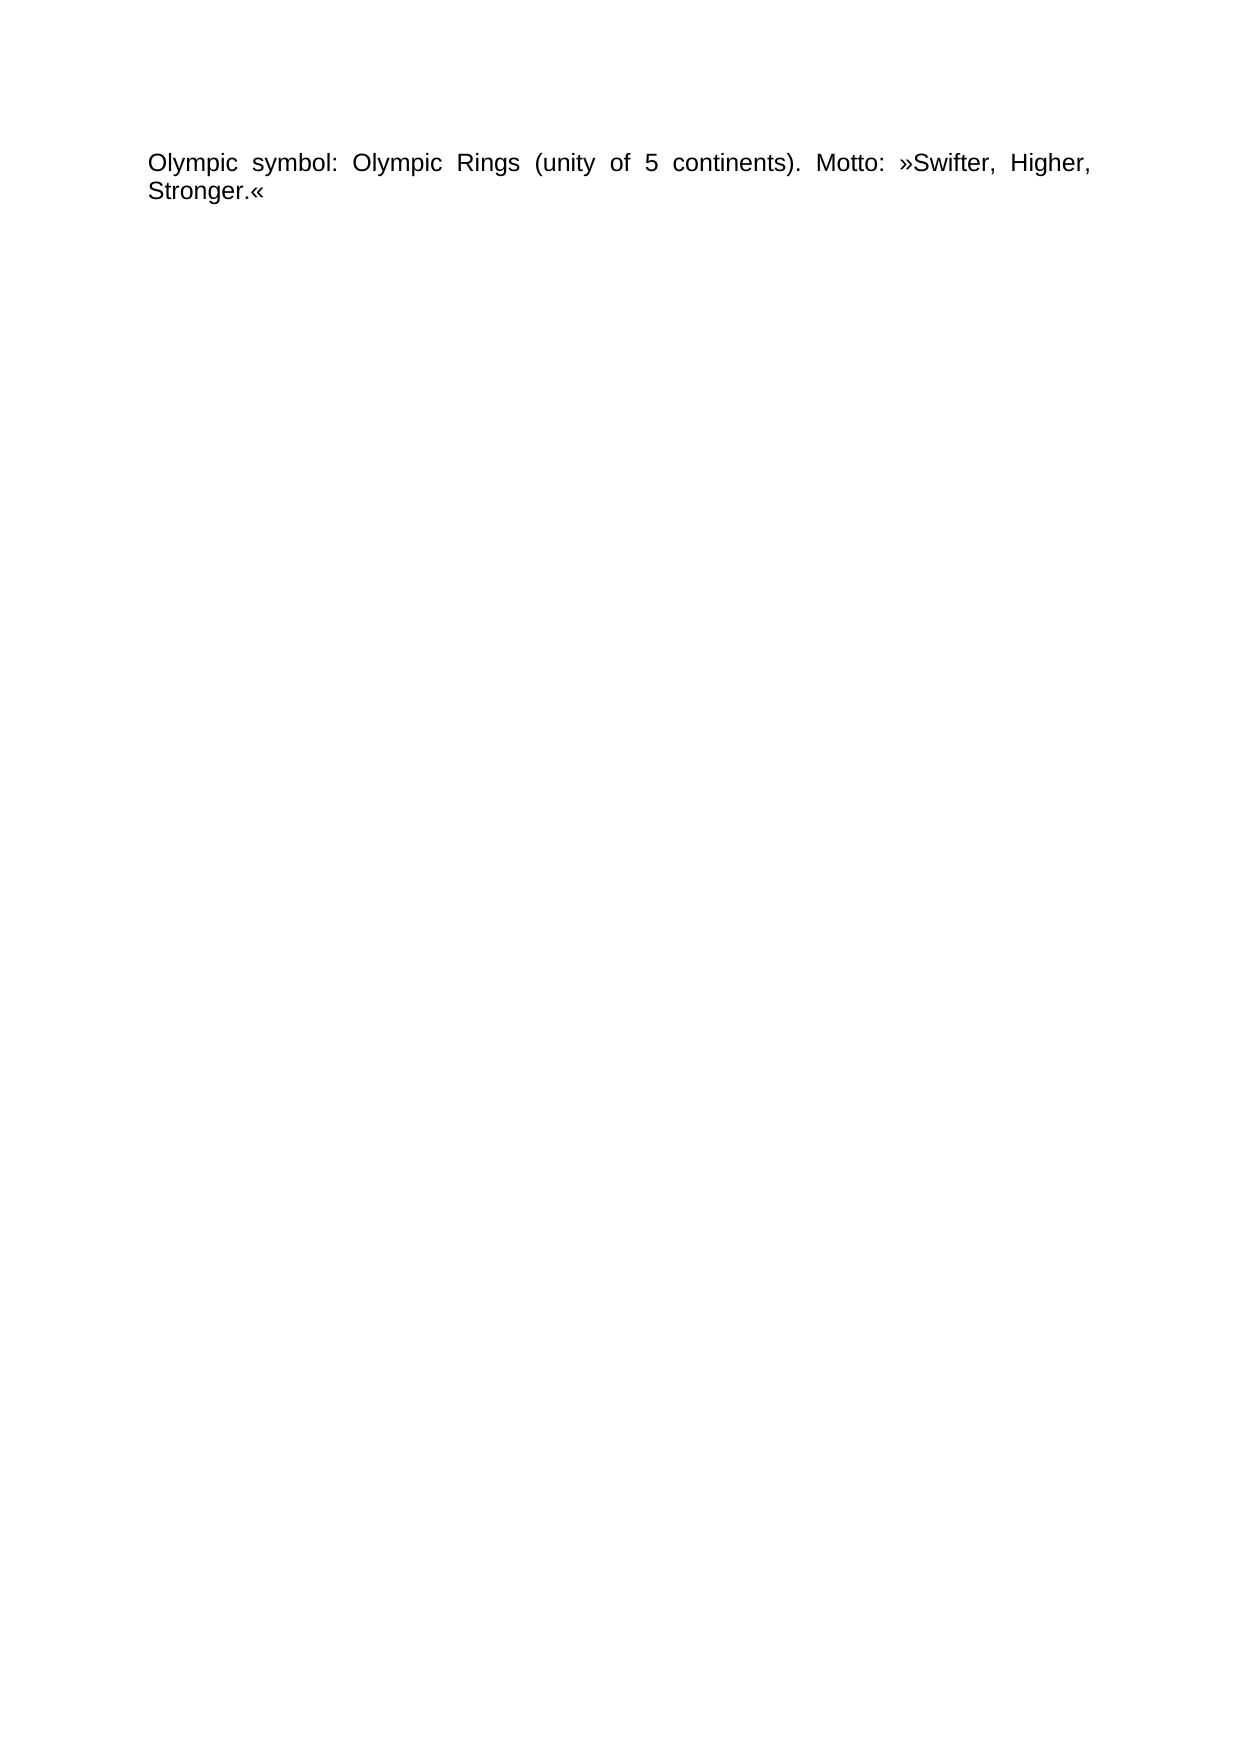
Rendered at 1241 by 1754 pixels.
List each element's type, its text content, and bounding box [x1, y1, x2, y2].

text Olympic symbol: Olympic Rings (unity of 5 continents). Motto: »Swifter, Higher, Stronger.« [148, 148, 1093, 205]
